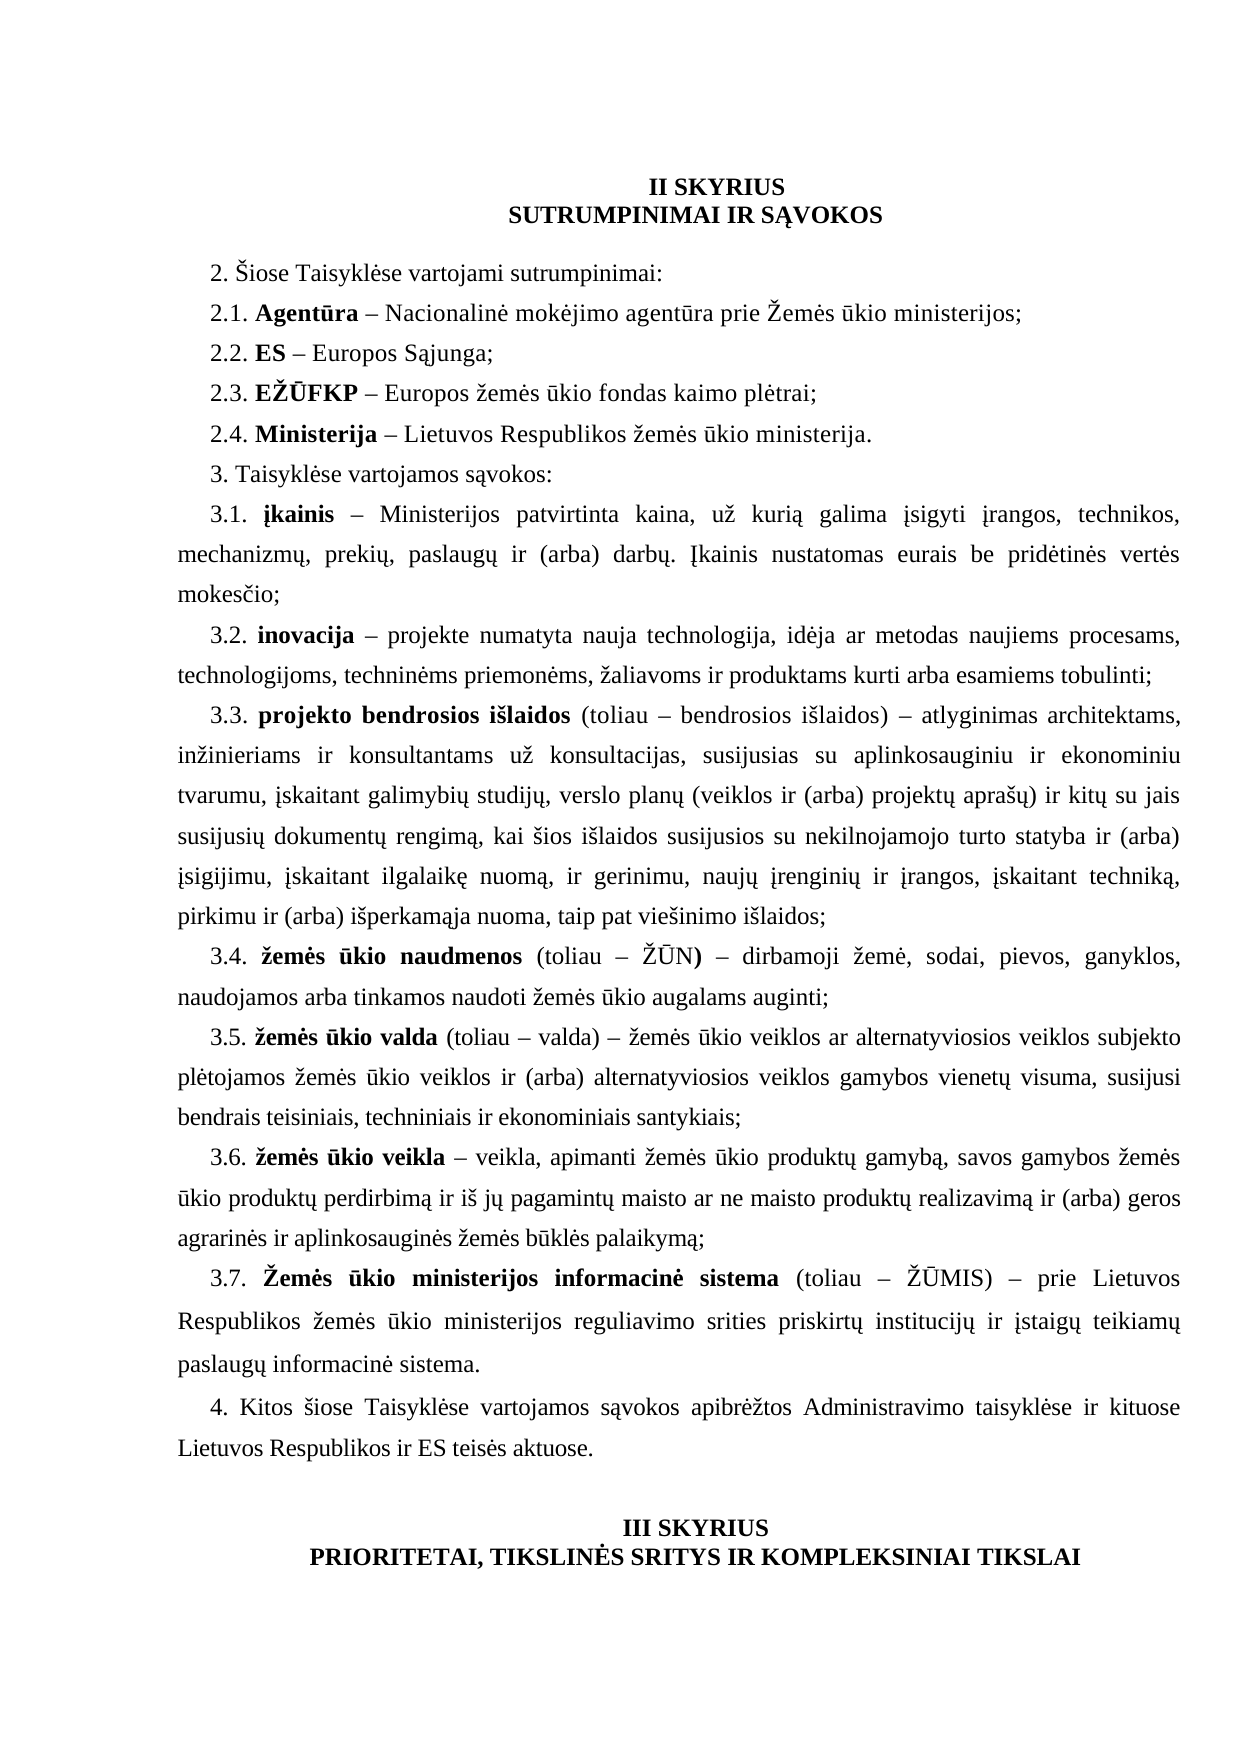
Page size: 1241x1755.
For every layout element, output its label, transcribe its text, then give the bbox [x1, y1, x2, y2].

text 2. Šiose Taisyklėse vartojami sutrumpinimai: [177, 258, 1181, 287]
text PRIORITETAI, TIKSLINĖS SRITYS IR KOMPLEKSINIAI TIKSLAI [177, 1542, 1181, 1571]
text SUTRUMPINIMAI IR SĄVOKOS [177, 200, 1181, 229]
text II SKYRIUS [177, 172, 1181, 200]
text 2.1. Agentūra – Nacionalinė mokėjimo agentūra prie Žemės ūkio ministerijos; [177, 298, 1181, 327]
text 3.3. projekto bendrosios išlaidos (toliau – bendrosios išlaidos) – atlyginimas architektams, inžinieriams ir konsultantams už konsultacijas, susijusias su aplinkosauginiu ir ekonominiu tvarumu, įskaitant galimybių studijų, verslo planų (veiklos ir (arba) projektų aprašų) ir kitų su jais susijusių dokumentų rengimą, kai šios išlaidos susijusios su nekilnojamojo turto statyba ir (arba) įsigijimu, įskaitant ilgalaikę nuomą, ir gerinimu, naujų įrenginių ir įrangos, įskaitant techniką, pirkimu ir (arba) išperkamąja nuoma, taip pat viešinimo išlaidos; [177, 700, 1181, 930]
text 2.3. EŽŪFKP – Europos žemės ūkio fondas kaimo plėtrai; [177, 378, 1181, 407]
text 3.5. žemės ūkio valda (toliau – valda) – žemės ūkio veiklos ar alternatyviosios veiklos subjekto plėtojamos žemės ūkio veiklos ir (arba) alternatyviosios veiklos gamybos vienetų visuma, susijusi bendrais teisiniais, techniniais ir ekonominiais santykiais; [177, 1022, 1181, 1131]
text 3.2. inovacija – projekte numatyta nauja technologija, idėja ar metodas naujiems procesams, technologijoms, techninėms priemonėms, žaliavoms ir produktams kurti arba esamiems tobulinti; [177, 620, 1181, 689]
text 2.2. ES – Europos Sąjunga; [177, 338, 1181, 367]
text 3. Taisyklėse vartojamos sąvokos: [177, 459, 1181, 488]
text 4. Kitos šiose Taisyklėse vartojamos sąvokos apibrėžtos Administravimo taisyklėse ir kituose Lietuvos Respublikos ir ES teisės aktuose. [177, 1392, 1181, 1461]
text 3.1. įkainis – Ministerijos patvirtinta kaina, už kurią galima įsigyti įrangos, technikos, mechanizmų, prekių, paslaugų ir (arba) darbų. Įkainis nustatomas eurais be pridėtinės vertės mokesčio; [177, 499, 1181, 608]
text 3.4. žemės ūkio naudmenos (toliau – ŽŪN) – dirbamoji žemė, sodai, pievos, ganyklos, naudojamos arba tinkamos naudoti žemės ūkio augalams auginti; [177, 941, 1181, 1010]
text 3.7. Žemės ūkio ministerijos informacinė sistema (toliau – ŽŪMIS) – prie Lietuvos Respublikos žemės ūkio ministerijos reguliavimo srities priskirtų institucijų ir įstaigų teikiamų paslaugų informacinė sistema. [177, 1263, 1181, 1378]
text III SKYRIUS [177, 1513, 1181, 1542]
text 3.6. žemės ūkio veikla – veikla, apimanti žemės ūkio produktų gamybą, savos gamybos žemės ūkio produktų perdirbimą ir iš jų pagamintų maisto ar ne maisto produktų realizavimą ir (arba) geros agrarinės ir aplinkosauginės žemės būklės palaikymą; [177, 1142, 1181, 1252]
text 2.4. Ministerija – Lietuvos Respublikos žemės ūkio ministerija. [177, 419, 1181, 447]
